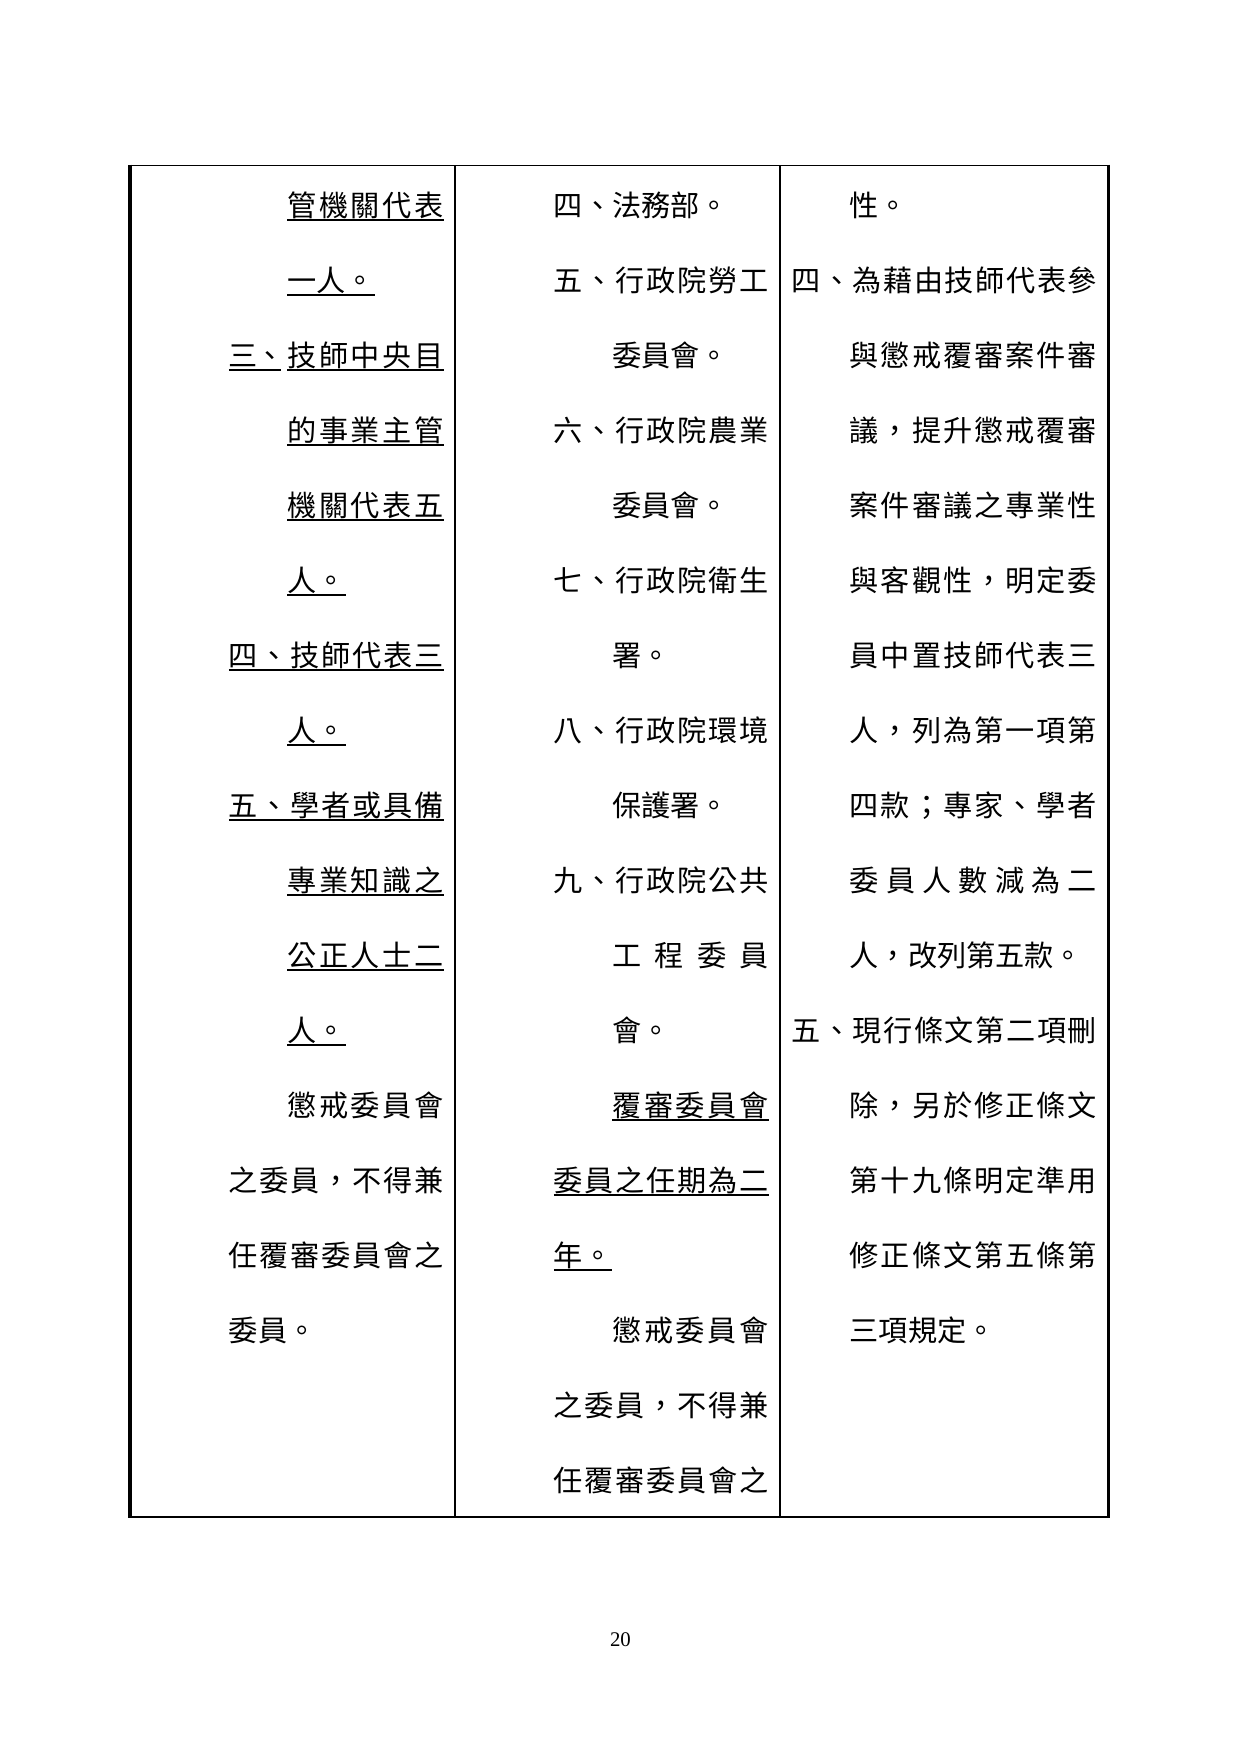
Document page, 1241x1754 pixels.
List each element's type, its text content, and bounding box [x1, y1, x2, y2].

table_cell 性。 四、為藉由技師代表參與懲戒覆審案件審議，提升懲戒覆審案件審議之專業性與客觀性，明定委員中置技師代表三人，列為第一項第四款；專家、學者委員人數減為二人，改列第五款。 五、現行條文第二項刪除，另於修正條文第十九條明定準用修正條文第五條第三項規定。 [781, 166, 1107, 1516]
table_cell 四、法務部。 五、行政院勞工委員會。 六、行政院農業委員會。 七、行政院衛生署。 八、行政院環境保護署。 九、行政院公共工程委員會。 覆審委員會委員之任期為二年。 懲戒委員會之委員，不得兼任覆審委員會之 [456, 166, 779, 1516]
table_cell 管機關代表一人。 三、 技師中央目的事業主管機關代表五人。 四、技師代表三人。 五、學者或具備專業知識之公正人士二人。 懲戒委員會之委員，不得兼任覆審委員會之委員。 [132, 166, 454, 1516]
